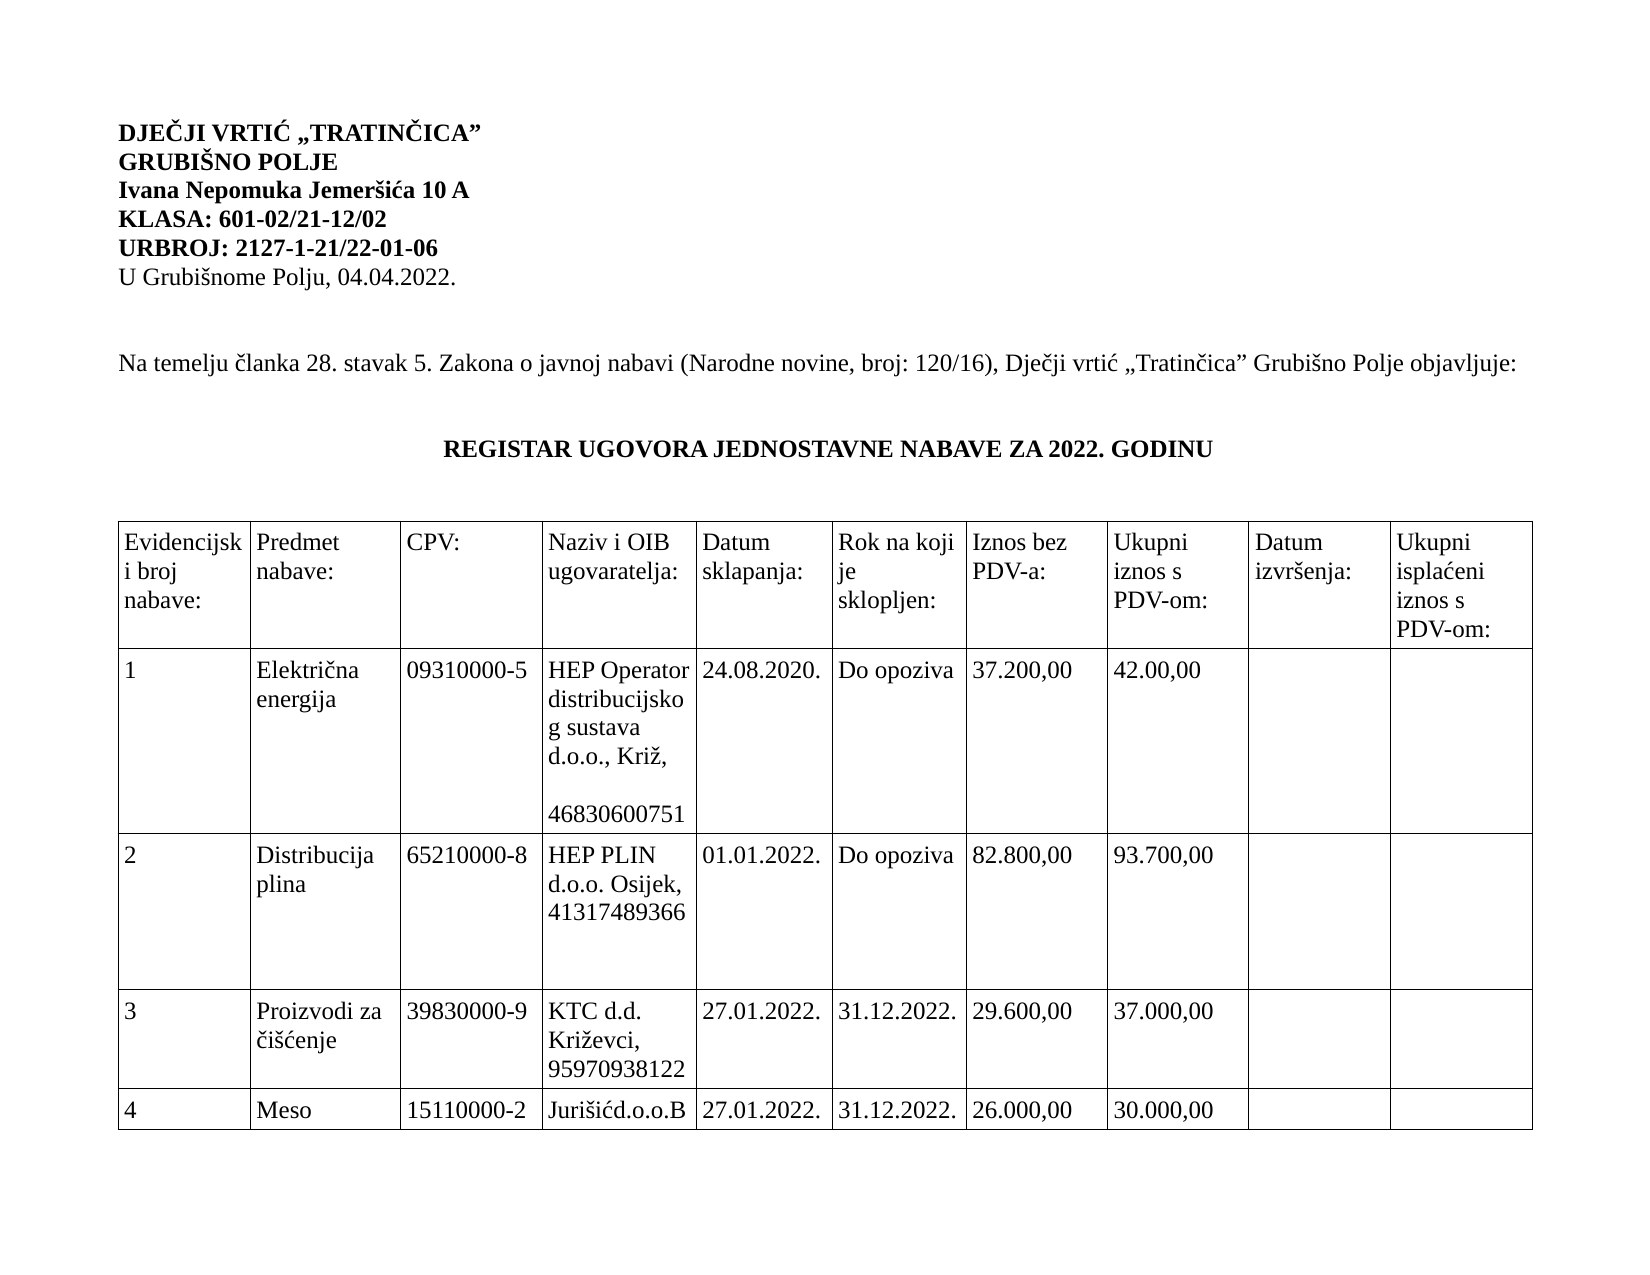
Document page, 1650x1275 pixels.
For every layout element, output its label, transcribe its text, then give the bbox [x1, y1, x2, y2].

table_cell [1391, 834, 1532, 989]
table_cell 3 [119, 990, 250, 1088]
table_header Evidencijski broj nabave: [119, 522, 250, 648]
table_cell 01.01.2022. [697, 834, 832, 989]
table_header Predmet nabave: [251, 522, 400, 648]
table_cell [1391, 1089, 1532, 1129]
table_cell 29.600,00 [967, 990, 1107, 1088]
table_header Datum sklapanja: [697, 522, 832, 648]
table_cell [1249, 990, 1390, 1088]
text DJEČJI VRTIĆ „TRATINČICA” [118, 118, 1532, 147]
text GRUBIŠNO POLJE [118, 147, 1532, 176]
table_cell 26.000,00 [967, 1089, 1107, 1129]
table_cell 65210000-8 [401, 834, 542, 989]
table_header Iznos bez PDV-a: [967, 522, 1107, 648]
table_header Ukupni isplaćeni iznos s PDV-om: [1391, 522, 1532, 648]
text U Grubišnome Polju, 04.04.2022. [118, 262, 1532, 291]
table_cell Do opoziva [833, 649, 966, 833]
table_cell 31.12.2022. [833, 990, 966, 1088]
table_cell [1249, 1089, 1390, 1129]
table_cell HEP PLIN d.o.o. Osijek, 41317489366 [543, 834, 696, 989]
table_header Naziv i OIB ugovaratelja: [543, 522, 696, 648]
table_cell Proizvodi za čišćenje [251, 990, 400, 1088]
table_cell 1 [119, 649, 250, 833]
table_cell KTC d.d. Križevci, 95970938122 [543, 990, 696, 1088]
table_cell 4 [119, 1089, 250, 1129]
table_cell 09310000-5 [401, 649, 542, 833]
table_cell Distribucija plina [251, 834, 400, 989]
table_cell 42.00,00 [1108, 649, 1248, 833]
table_cell Do opoziva [833, 834, 966, 989]
table_cell [1249, 649, 1390, 833]
table_cell [1391, 990, 1532, 1088]
table_cell HEP Operator distribucijskog sustava d.o.o., Križ, 46830600751 [543, 649, 696, 833]
text Ivana Nepomuka Jemeršića 10 A [118, 176, 1532, 204]
table_cell [1249, 834, 1390, 989]
table_cell 27.01.2022. [697, 1089, 832, 1129]
table_cell Jurišićd.o.o.B [543, 1089, 696, 1129]
table_cell 37.000,00 [1108, 990, 1248, 1088]
table_header Datum izvršenja: [1249, 522, 1390, 648]
table_header Ukupni iznos s PDV-om: [1108, 522, 1248, 648]
text KLASA: 601-02/21-12/02 [118, 204, 1532, 233]
table_cell 27.01.2022. [697, 990, 832, 1088]
text URBROJ: 2127-1-21/22-01-06 [118, 233, 1532, 262]
table_cell Električna energija [251, 649, 400, 833]
table_cell 30.000,00 [1108, 1089, 1248, 1129]
table_cell 37.200,00 [967, 649, 1107, 833]
table_header Rok na koji je sklopljen: [833, 522, 966, 648]
table_cell 93.700,00 [1108, 834, 1248, 989]
text Na temelju članka 28. stavak 5. Zakona o javnoj nabavi (Narodne novine, broj: 120/16), Dječji vrtić „Tratinčica” Grubišno Polje objavljuje: [118, 348, 1532, 377]
table_header CPV: [401, 522, 542, 648]
table_cell 31.12.2022. [833, 1089, 966, 1129]
table_cell 24.08.2020. [697, 649, 832, 833]
table_cell 39830000-9 [401, 990, 542, 1088]
table_cell 15110000-2 [401, 1089, 542, 1129]
table_cell [1391, 649, 1532, 833]
table_cell 82.800,00 [967, 834, 1107, 989]
table_cell Meso [251, 1089, 400, 1129]
table_cell 2 [119, 834, 250, 989]
text REGISTAR UGOVORA JEDNOSTAVNE NABAVE ZA 2022. GODINU [118, 434, 1532, 463]
